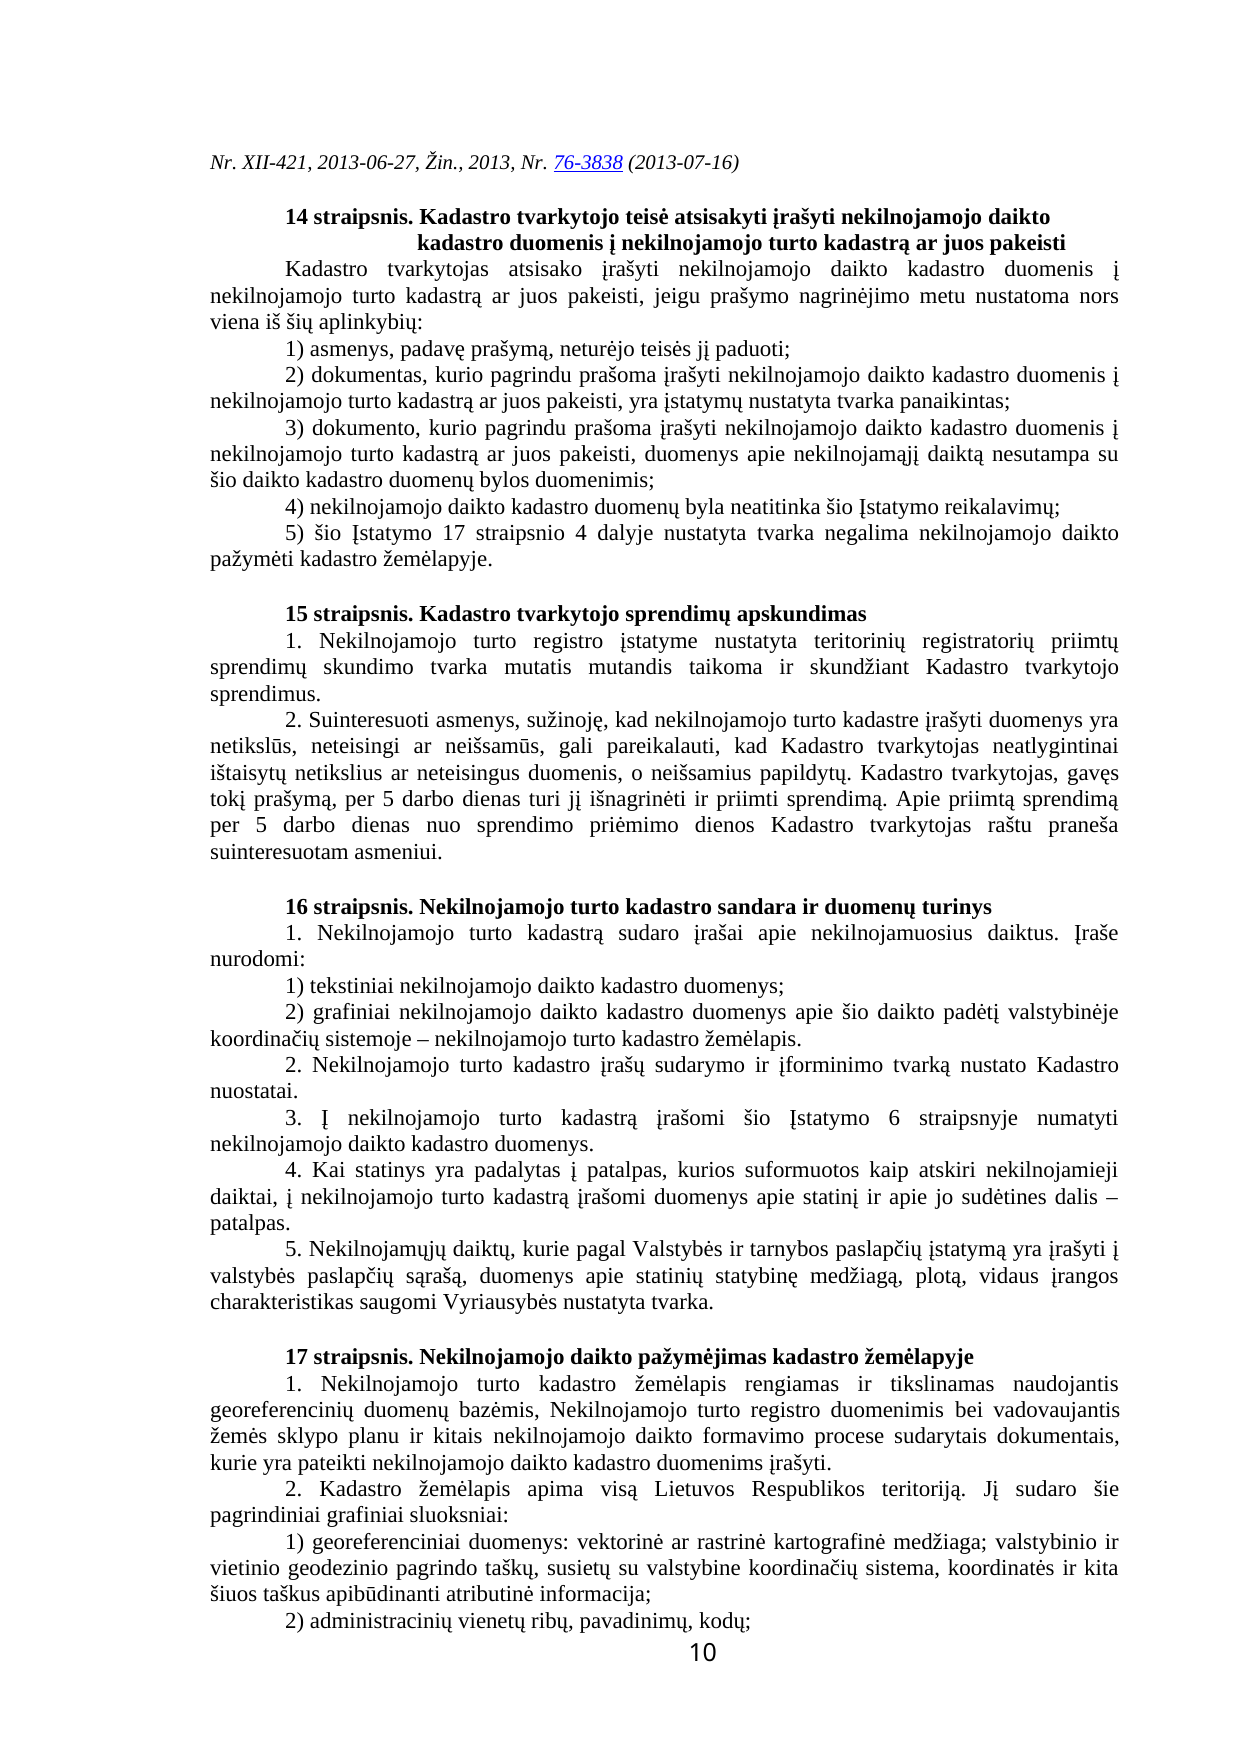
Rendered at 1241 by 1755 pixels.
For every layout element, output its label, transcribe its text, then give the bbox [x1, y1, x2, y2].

text 4) nekilnojamojo daikto kadastro duomenų byla neatitinka šio Įstatymo reikalavimų; [210, 493, 1120, 519]
text 2) administracinių vienetų ribų, pavadinimų, kodų; [210, 1607, 1120, 1633]
text 17 straipsnis. Nekilnojamojo daikto pažymėjimas kadastro žemėlapyje [210, 1343, 1120, 1369]
text 1) tekstiniai nekilnojamojo daikto kadastro duomenys; [210, 972, 1120, 998]
text 1. Nekilnojamojo turto kadastrą sudaro įrašai apie nekilnojamuosius daiktus. Įraše nurodomi: [210, 919, 1120, 972]
text 1. Nekilnojamojo turto registro įstatyme nustatyta teritorinių registratorių priimtų sprendimų skundimo tvarka mutatis mutandis taikoma ir skundžiant Kadastro tvarkytojo sprendimus. [210, 627, 1120, 706]
text 16 straipsnis. Nekilnojamojo turto kadastro sandara ir duomenų turinys [210, 893, 1120, 919]
text 2) dokumentas, kurio pagrindu prašoma įrašyti nekilnojamojo daikto kadastro duomenis į nekilnojamojo turto kadastrą ar juos pakeisti, yra įstatymų nustatyta tvarka panaikintas; [210, 361, 1120, 414]
text 2) grafiniai nekilnojamojo daikto kadastro duomenys apie šio daikto padėtį valstybinėje koordinačių sistemoje – nekilnojamojo turto kadastro žemėlapis. [210, 998, 1120, 1051]
text 5) šio Įstatymo 17 straipsnio 4 dalyje nustatyta tvarka negalima nekilnojamojo daikto pažymėti kadastro žemėlapyje. [210, 519, 1120, 572]
text 2. Kadastro žemėlapis apima visą Lietuvos Respublikos teritoriją. Jį sudaro šie pagrindiniai grafiniai sluoksniai: [210, 1475, 1120, 1528]
text 4. Kai statinys yra padalytas į patalpas, kurios suformuotos kaip atskiri nekilnojamieji daiktai, į nekilnojamojo turto kadastrą įrašomi duomenys apie statinį ir apie jo sudėtines dalis – patalpas. [210, 1156, 1120, 1235]
text 1) asmenys, padavę prašymą, neturėjo teisės jį paduoti; [210, 334, 1120, 361]
text 3) dokumento, kurio pagrindu prašoma įrašyti nekilnojamojo daikto kadastro duomenis į nekilnojamojo turto kadastrą ar juos pakeisti, duomenys apie nekilnojamąjį daiktą nesutampa su šio daikto kadastro duomenų bylos duomenimis; [210, 414, 1120, 493]
text 2. Suinteresuoti asmenys, sužinoję, kad nekilnojamojo turto kadastre įrašyti duomenys yra netikslūs, neteisingi ar neišsamūs, gali pareikalauti, kad Kadastro tvarkytojas neatlygintinai ištaisytų netikslius ar neteisingus duomenis, o neišsamius papildytų. Kadastro tvarkytojas, gavęs tokį prašymą, per 5 darbo dienas turi jį išnagrinėti ir priimti sprendimą. Apie priimtą sprendimą per 5 darbo dienas nuo sprendimo priėmimo dienos Kadastro tvarkytojas raštu praneša suinteresuotam asmeniui. [210, 706, 1120, 864]
text 5. Nekilnojamųjų daiktų, kurie pagal Valstybės ir tarnybos paslapčių įstatymą yra įrašyti į valstybės paslapčių sąrašą, duomenys apie statinių statybinę medžiagą, plotą, vidaus įrangos charakteristikas saugomi Vyriausybės nustatyta tvarka. [210, 1235, 1120, 1314]
text kadastro duomenis į nekilnojamojo turto kadastrą ar juos pakeisti [210, 229, 1120, 256]
text Nr. XII-421, 2013-06-27, Žin., 2013, Nr. 76-3838 (2013-07-16) [210, 150, 1120, 174]
text 15 straipsnis. Kadastro tvarkytojo sprendimų apskundimas [210, 601, 1120, 627]
text 2. Nekilnojamojo turto kadastro įrašų sudarymo ir įforminimo tvarką nustato Kadastro nuostatai. [210, 1051, 1120, 1104]
text 1) georeferenciniai duomenys: vektorinė ar rastrinė kartografinė medžiaga; valstybinio ir vietinio geodezinio pagrindo taškų, susietų su valstybine koordinačių sistema, koordinatės ir kita šiuos taškus apibūdinanti atributinė informacija; [210, 1528, 1120, 1607]
text Kadastro tvarkytojas atsisako įrašyti nekilnojamojo daikto kadastro duomenis į nekilnojamojo turto kadastrą ar juos pakeisti, jeigu prašymo nagrinėjimo metu nustatoma nors viena iš šių aplinkybių: [210, 256, 1120, 334]
text 1. Nekilnojamojo turto kadastro žemėlapis rengiamas ir tikslinamas naudojantis georeferencinių duomenų bazėmis, Nekilnojamojo turto registro duomenimis bei vadovaujantis žemės sklypo planu ir kitais nekilnojamojo daikto formavimo procese sudarytais dokumentais, kurie yra pateikti nekilnojamojo daikto kadastro duomenims įrašyti. [210, 1369, 1120, 1475]
text 3. Į nekilnojamojo turto kadastrą įrašomi šio Įstatymo 6 straipsnyje numatyti nekilnojamojo daikto kadastro duomenys. [210, 1104, 1120, 1156]
text 14 straipsnis. Kadastro tvarkytojo teisė atsisakyti įrašyti nekilnojamojo daikto [210, 203, 1120, 229]
